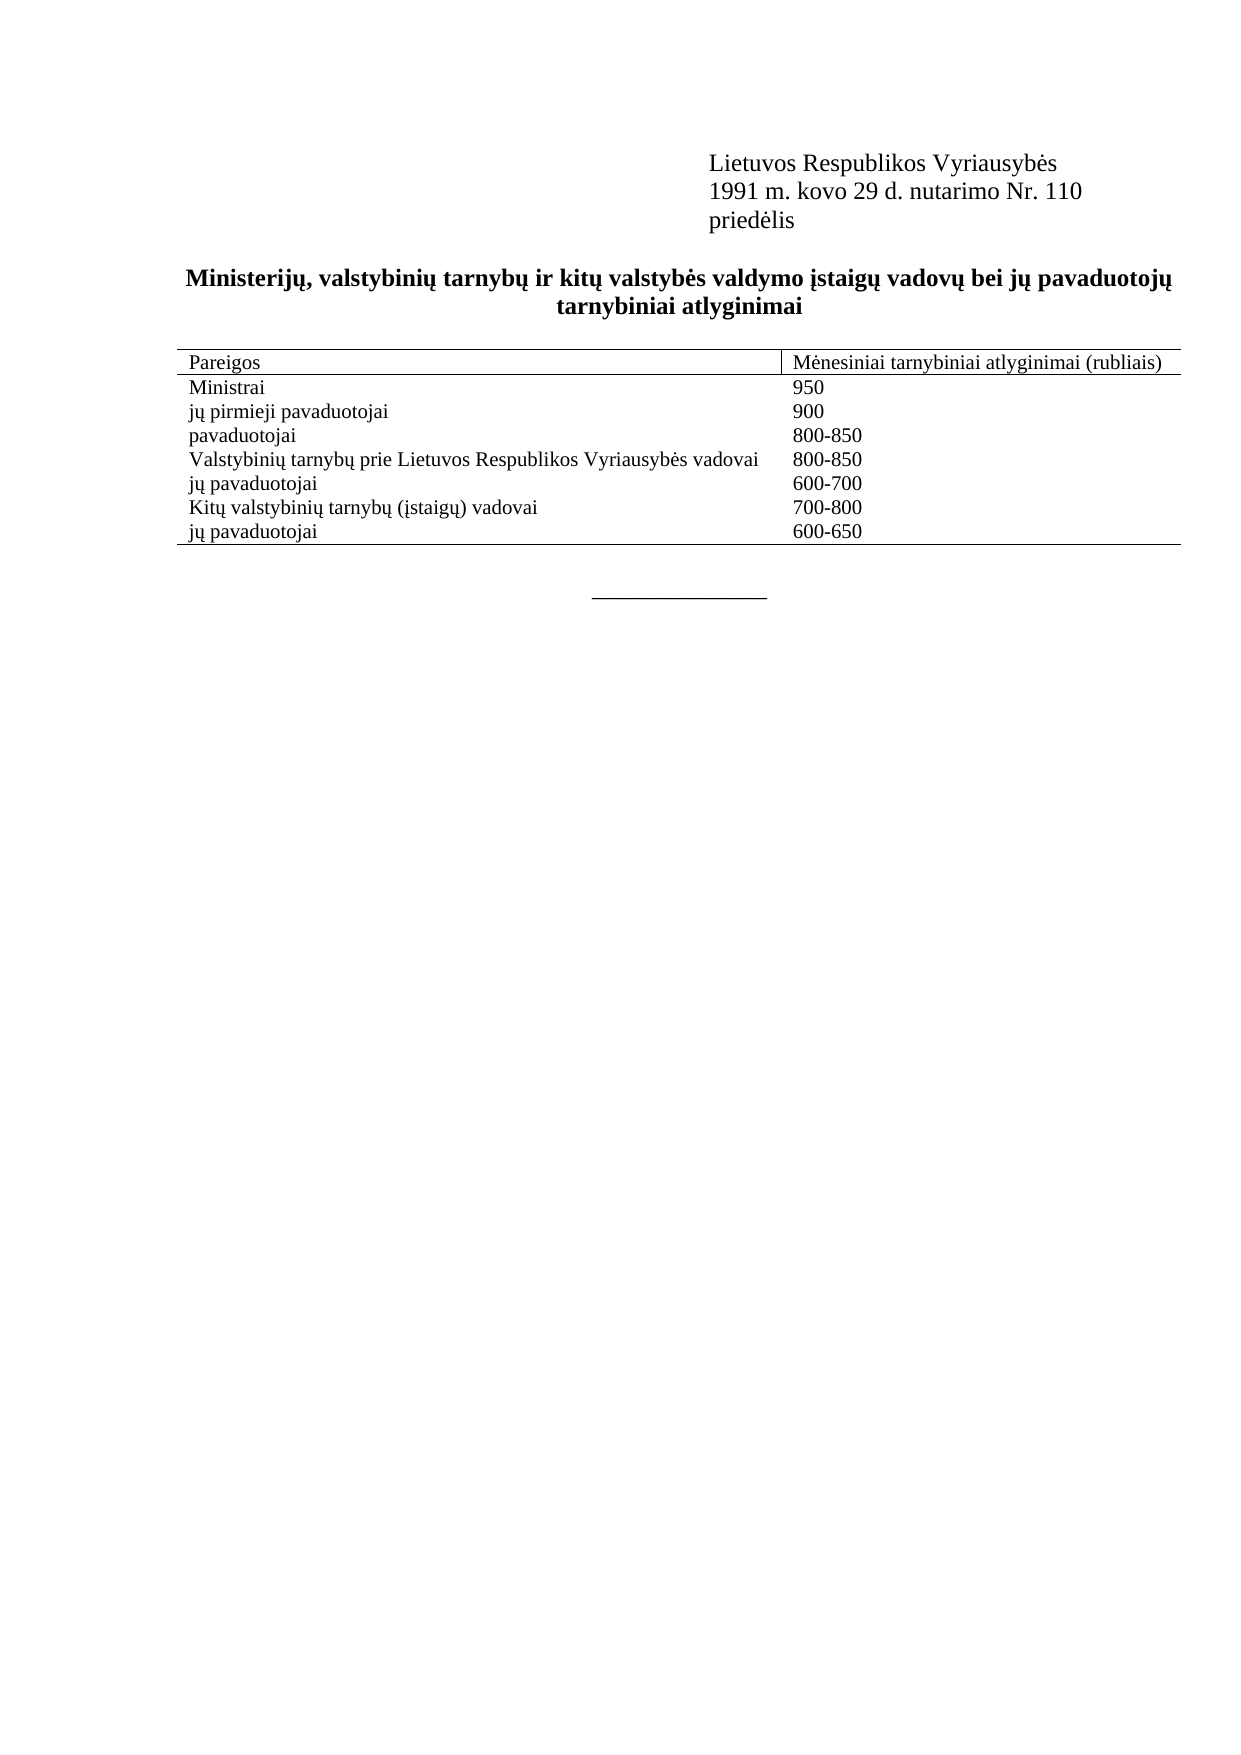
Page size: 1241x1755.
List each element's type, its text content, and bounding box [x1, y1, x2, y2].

text Lietuvos Respublikos Vyriausybės [177, 148, 1181, 176]
table_cell jų pirmieji pavaduotojai [177, 399, 781, 423]
table_cell 800-850 [781, 423, 1181, 447]
table_cell 600-700 [781, 471, 1181, 495]
table_cell jų pavaduotojai [177, 471, 781, 495]
table_cell Valstybinių tarnybų prie Lietuvos Respublikos Vyriausybės vadovai [177, 447, 781, 471]
table_cell 900 [781, 399, 1181, 423]
text ______________ [177, 573, 1181, 602]
text 1991 m. kovo 29 d. nutarimo Nr. 110 [177, 176, 1181, 205]
table_header Pareigos [177, 350, 781, 374]
table_cell pavaduotojai [177, 423, 781, 447]
table_header Mėnesiniai tarnybiniai atlyginimai (rubliais) [782, 350, 1181, 374]
text priedėlis [177, 205, 1181, 234]
table_cell Ministrai [177, 375, 781, 399]
text Ministerijų, valstybinių tarnybų ir kitų valstybės valdymo įstaigų vadovų bei jų pavaduotojų tarnybiniai atlyginimai [177, 263, 1181, 320]
table_cell jų pavaduotojai [177, 519, 781, 543]
table_cell 700-800 [781, 495, 1181, 519]
table_cell 950 [781, 375, 1181, 399]
table_cell 800-850 [781, 447, 1181, 471]
table_cell 600-650 [781, 519, 1181, 543]
table_cell Kitų valstybinių tarnybų (įstaigų) vadovai [177, 495, 781, 519]
